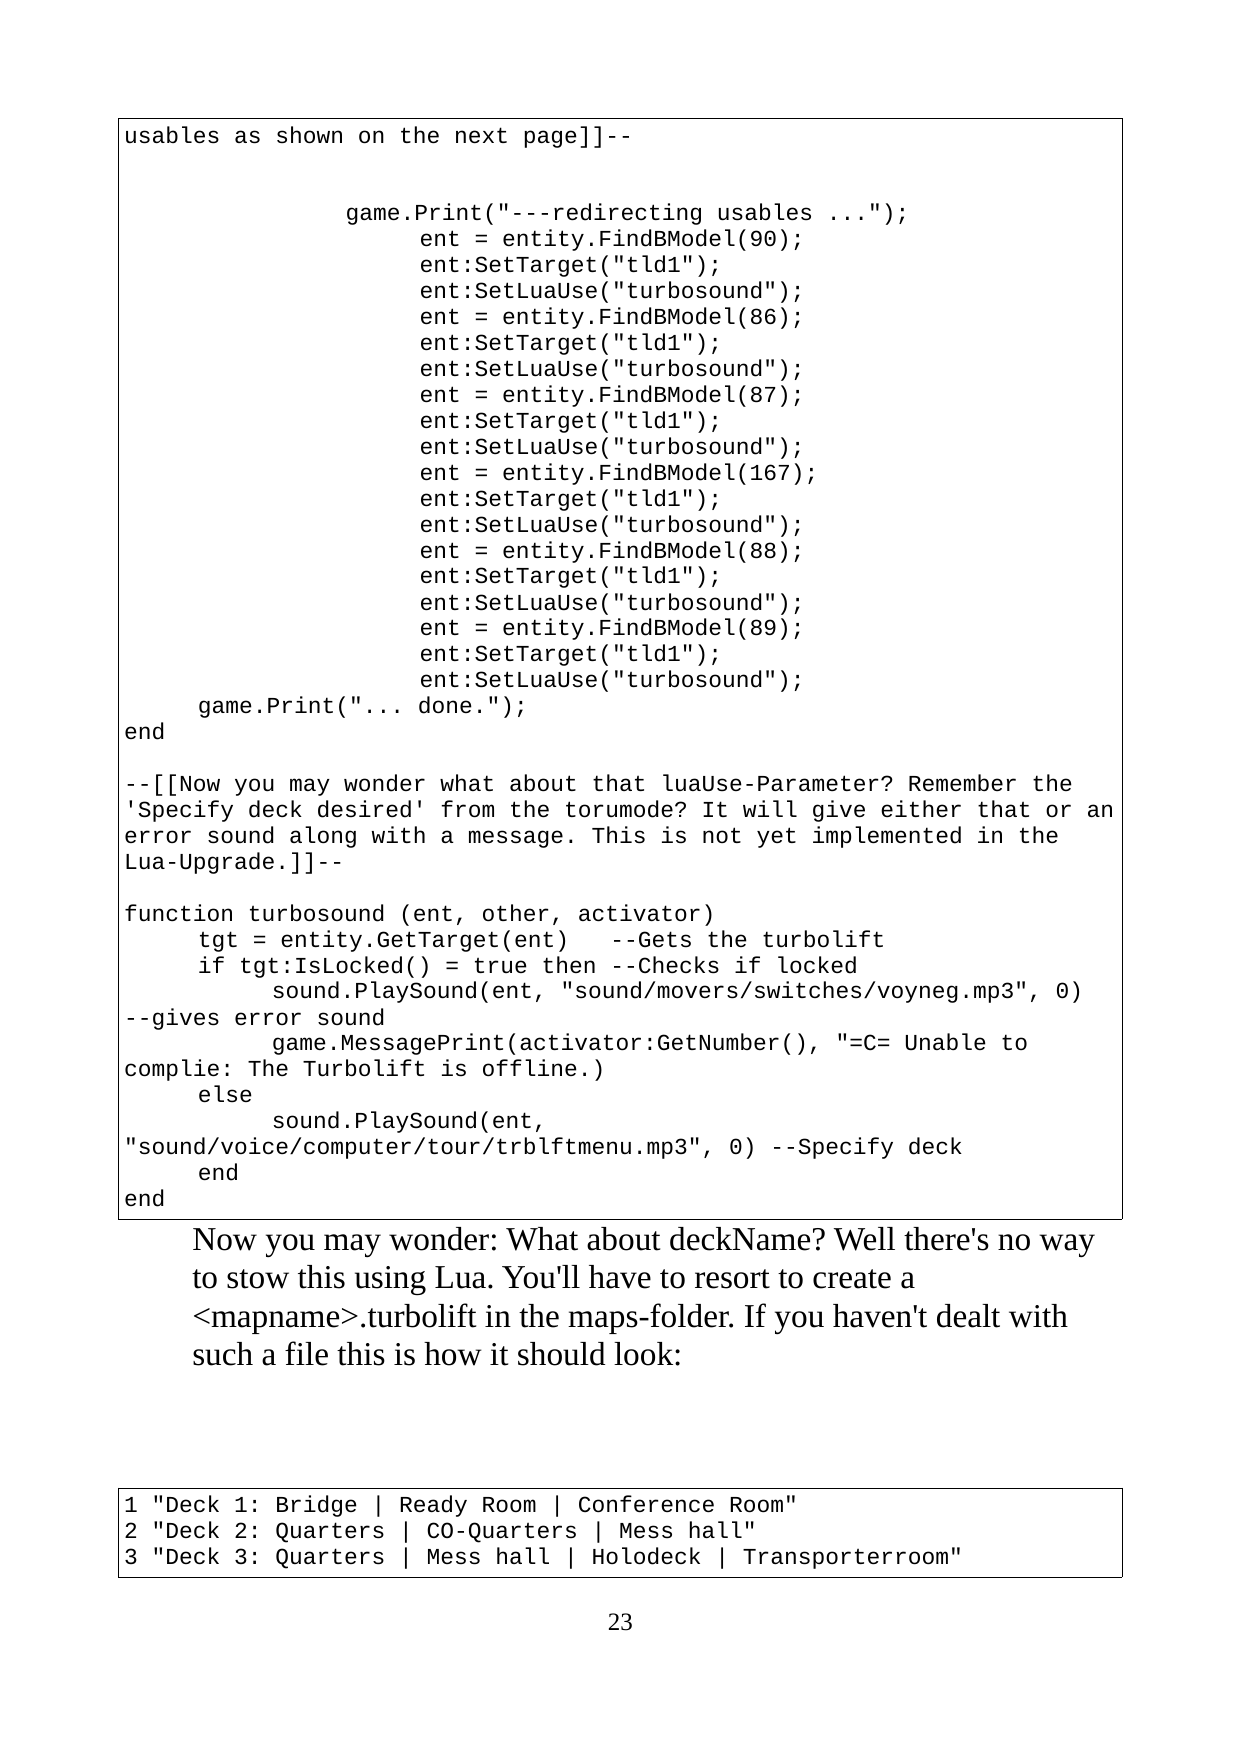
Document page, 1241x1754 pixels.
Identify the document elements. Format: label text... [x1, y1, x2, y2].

table_header 1 "Deck 1: Bridge | Ready Room | Conference Room" 2 "Deck 2: Quarters | CO-Quarters | Mess hall" 3 "Deck 3: Quarters | Mess hall | Holodeck | Transporterroom" [119, 1489, 1122, 1577]
table_header usables as shown on the next page]]-- game.Print("---redirecting usables ..."); ent = entity.FindBModel(90); ent:SetTarget("tld1"); ent:SetLuaUse("turbosound"); ent = entity.FindBModel(86); ent:SetTarget("tld1"); ent:SetLuaUse("turbosound"); ent = entity.FindBModel(87); ent:SetTarget("tld1"); ent:SetLuaUse("turbosound"); ent = entity.FindBModel(167); ent:SetTarget("tld1"); ent:SetLuaUse("turbosound"); ent = entity.FindBModel(88); ent:SetTarget("tld1"); ent:SetLuaUse("turbosound"); ent = entity.FindBModel(89); ent:SetTarget("tld1"); ent:SetLuaUse("turbosound"); game.Print("... done."); end --[[Now you may wonder what about that luaUse-Parameter? Remember the 'Specify deck desired' from the torumode? It will give either that or an error sound along with a message. This is not yet implemented in the Lua-Upgrade.]]-- function turbosound (ent, other, activator) tgt = entity.GetTarget(ent) --Gets the turbolift if tgt:IsLocked() = true then --Checks if locked sound.PlaySound(ent, "sound/movers/switches/voyneg.mp3", 0) --gives error sound game.MessagePrint(activator:GetNumber(), "=C= Unable to complie: The Turbolift is offline.) else sound.PlaySound(ent, "sound/voice/computer/tour/trblftmenu.mp3", 0) --Specify deck end end [119, 119, 1122, 1219]
text Now you may wonder: What about deckName? Well there's no way to stow this using Lua. You'll have to resort to create a <mapname>.turbolift in the maps-folder. If you haven't dealt with such a file this is how it should look: [118, 1220, 1122, 1372]
